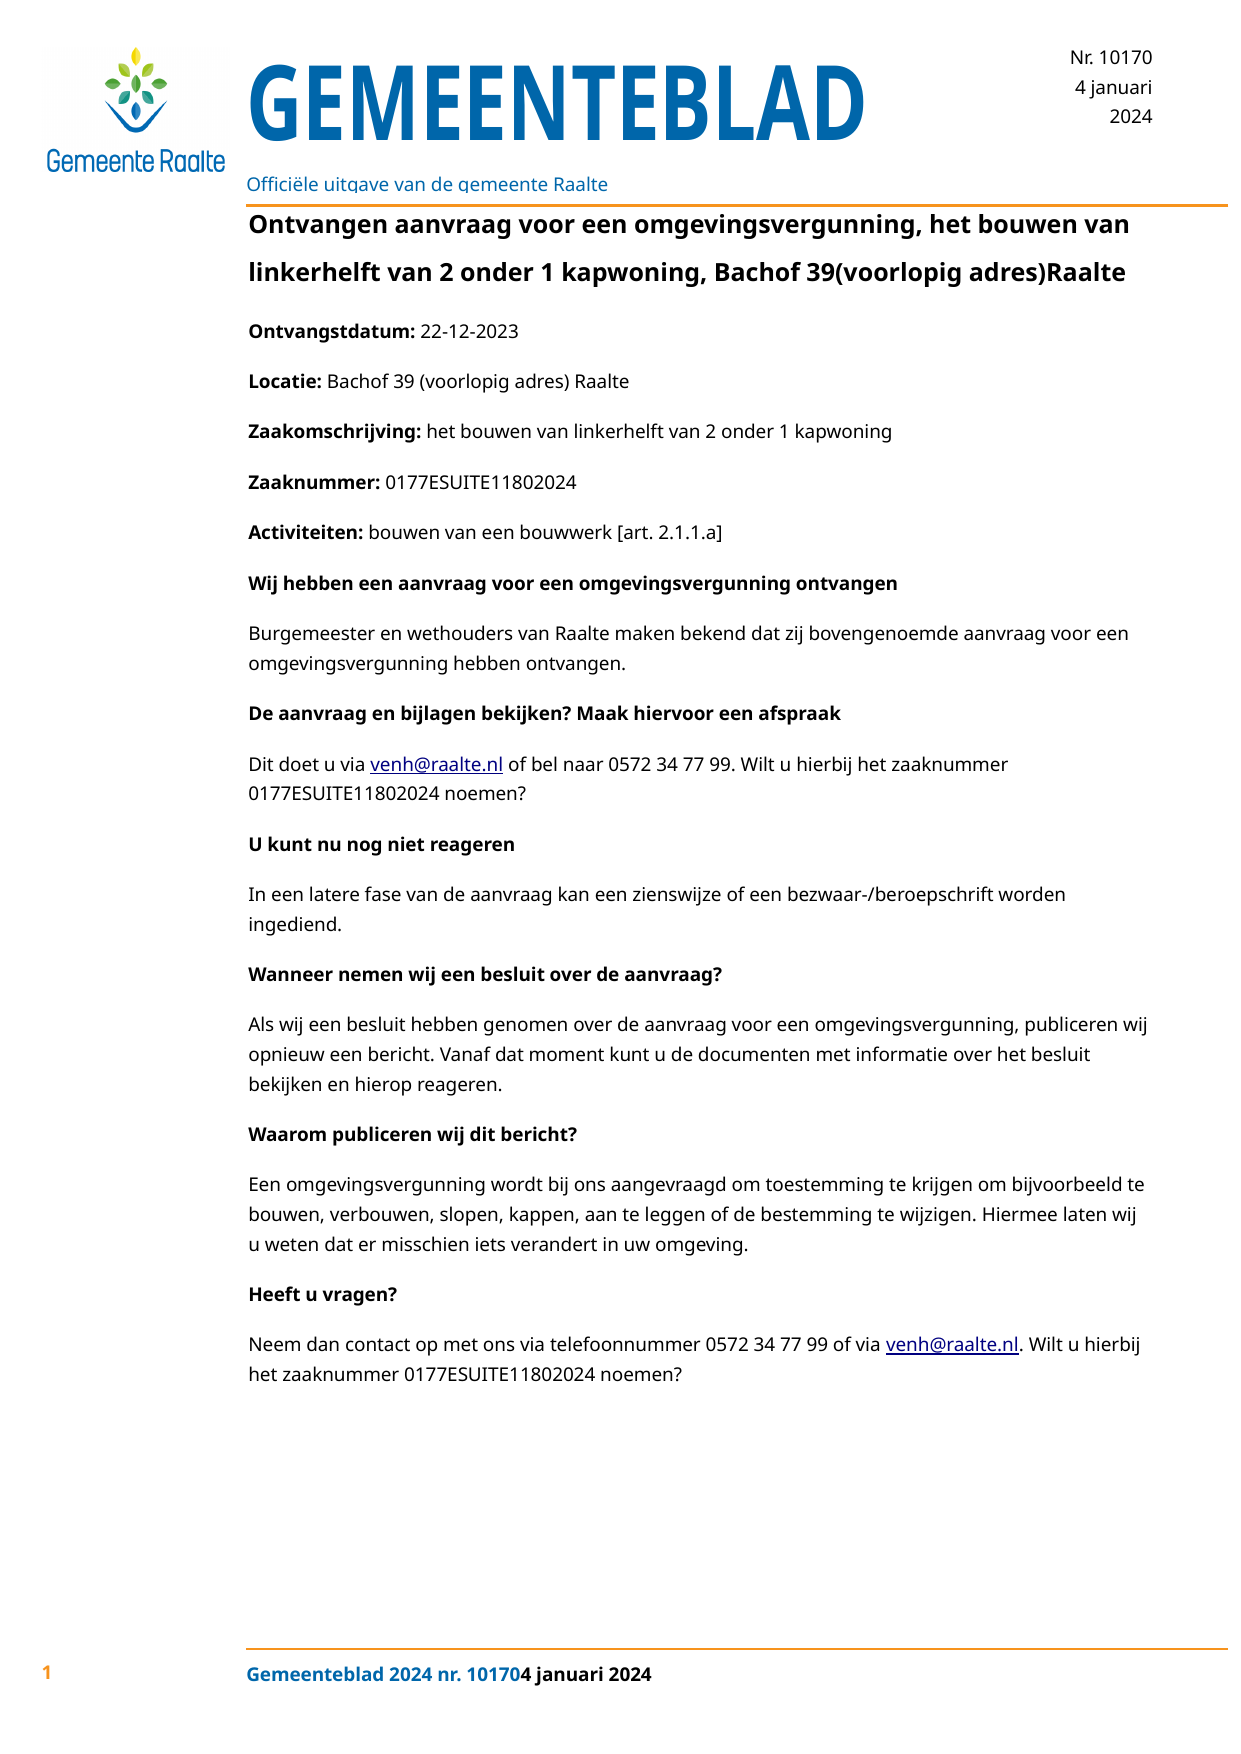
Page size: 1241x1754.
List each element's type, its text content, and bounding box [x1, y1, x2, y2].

text Wanneer nemen wij een besluit over de aanvraag? [248, 961, 1152, 987]
text Wij hebben een aanvraag voor een omgevingsvergunning ontvangen [248, 570, 1152, 596]
text Zaaknummer: 0177ESUITE11802024 [248, 469, 1152, 495]
text Als wij een besluit hebben genomen over de aanvraag voor een omgevingsvergunning, publiceren wij opnieuw een bericht. Vanaf dat moment kunt u de documenten met informatie over het besluit bekijken en hierop reageren. [248, 1012, 1152, 1097]
text Activiteiten: bouwen van een bouwwerk [art. 2.1.1.a] [248, 519, 1152, 545]
text Heeft u vragen? [248, 1281, 1152, 1307]
text Een omgevingsvergunning wordt bij ons aangevraagd om toestemming te krijgen om bijvoorbeeld te bouwen, verbouwen, slopen, kappen, aan te leggen of de bestemming te wijzigen. Hiermee laten wij u weten dat er misschien iets verandert in uw omgeving. [248, 1172, 1152, 1257]
text Waarom publiceren wij dit bericht? [248, 1121, 1152, 1147]
picture [41, 47, 231, 172]
text Ontvangen aanvraag voor een omgevingsvergunning, het bouwen van linkerhelft van 2 onder 1 kapwoning, Bachof 39(voorlopig adres)Raalte [248, 207, 1152, 288]
text Locatie: Bachof 39 (voorlopig adres) Raalte [248, 368, 1152, 394]
text Ontvangstdatum: 22-12-2023 [248, 318, 1152, 344]
text Burgemeester en wethouders van Raalte maken bekend dat zij bovengenoemde aanvraag voor een omgevingsvergunning hebben ontvangen. [248, 620, 1152, 676]
text Dit doet u via venh@raalte.nl of bel naar 0572 34 77 99. Wilt u hierbij het zaaknummer 0177ESUITE11802024 noemen? [248, 751, 1152, 806]
text Neem dan contact op met ons via telefoonnummer 0572 34 77 99 of via venh@raalte.nl. Wilt u hierbij het zaaknummer 0177ESUITE11802024 noemen? [248, 1332, 1152, 1387]
text U kunt nu nog niet reageren [248, 831, 1152, 857]
text In een latere fase van de aanvraag kan een zienswijze of een bezwaar-/beroepschrift worden ingediend. [248, 881, 1152, 937]
text Zaakomschrijving: het bouwen van linkerhelft van 2 onder 1 kapwoning [248, 419, 1152, 444]
text De aanvraag en bijlagen bekijken? Maak hiervoor een afspraak [248, 700, 1152, 726]
